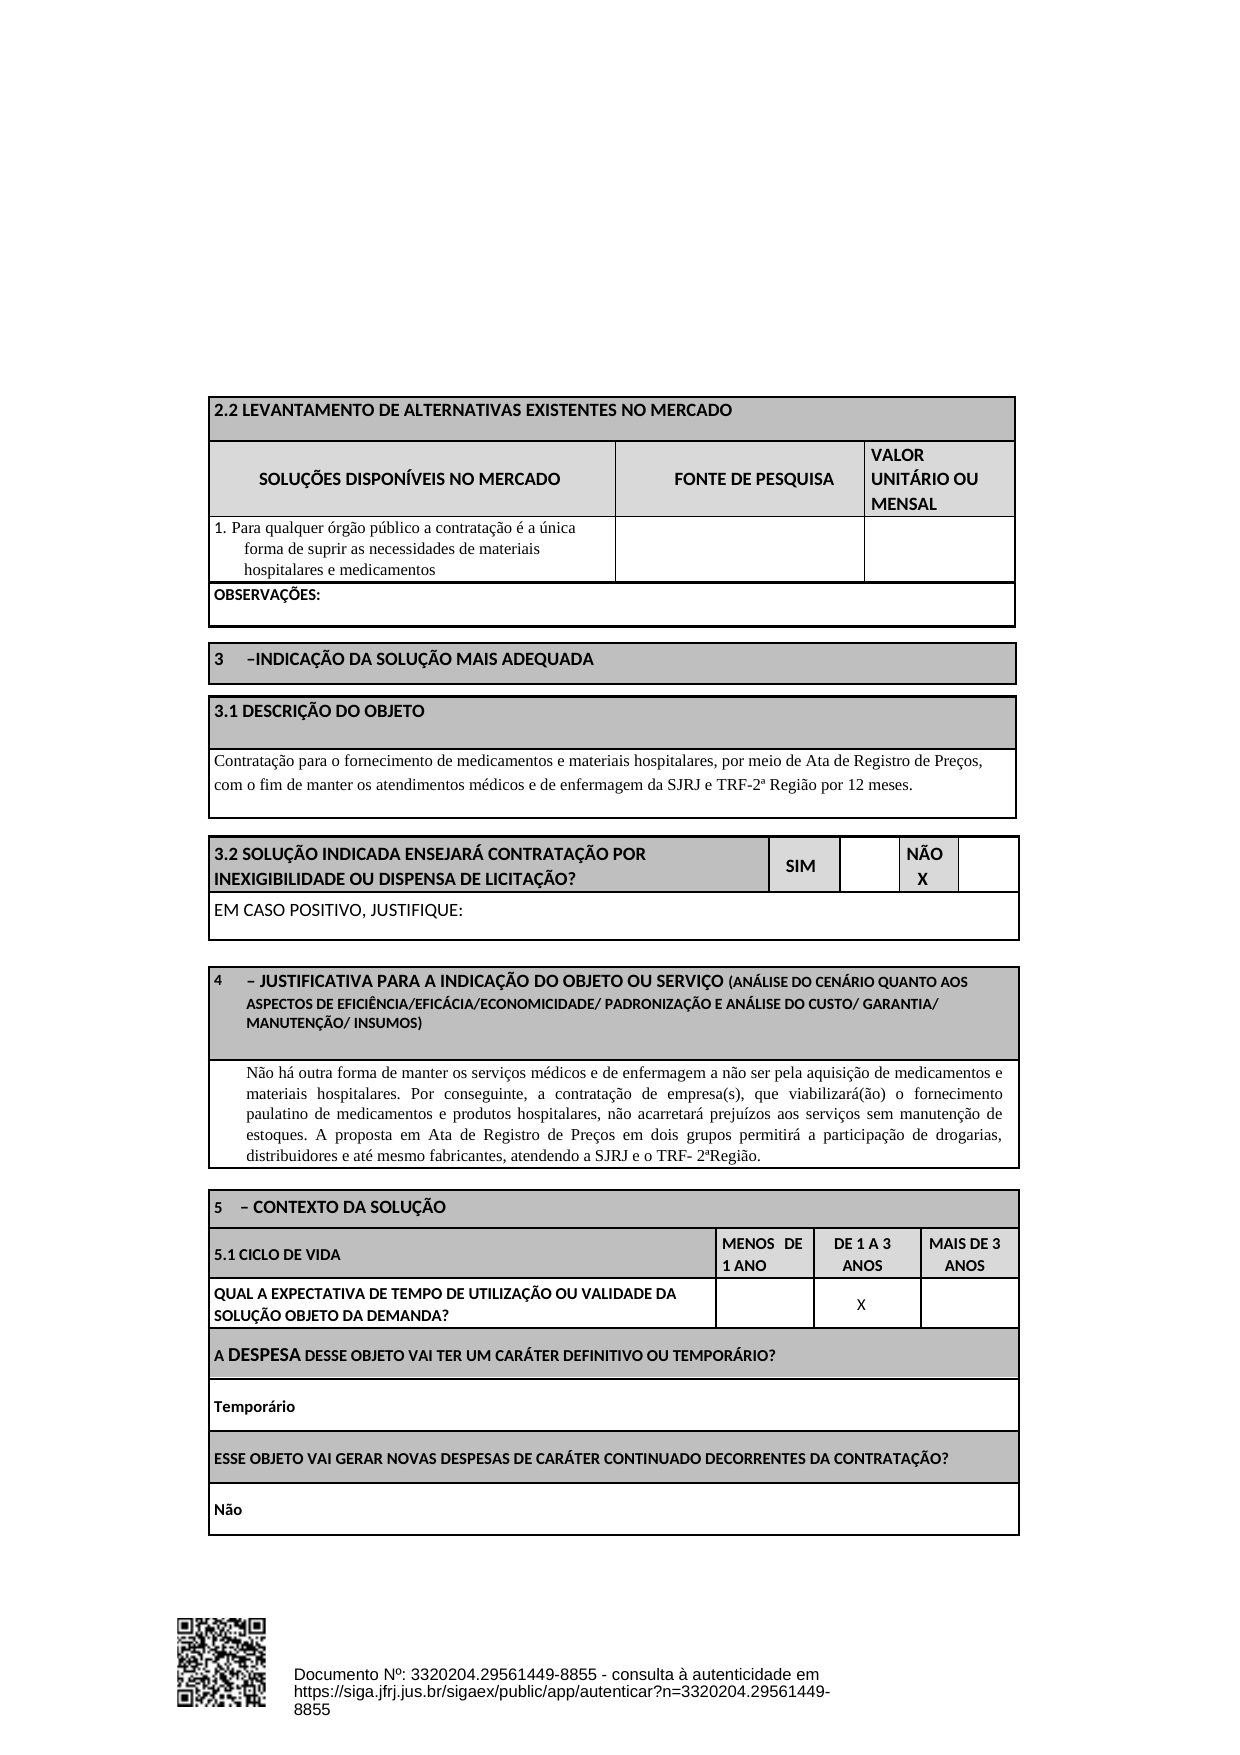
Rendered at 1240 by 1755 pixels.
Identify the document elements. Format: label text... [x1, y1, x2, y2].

table_cell ESSE OBJETO VAI GERAR NOVAS DESPESAS DE CARÁTER CONTINUADO DECORRENTES DA CONTRATAÇÃO? [210, 1432, 1018, 1482]
table_header – JUSTIFICATIVA PARA A INDICAÇÃO DO OBJETO OU SERVIÇO (ANÁLISE DO CENÁRIO QUANTO AOS ASPECTOS DE EFICIÊNCIA/EFICÁCIA/ECONOMICIDADE/ PADRONIZAÇÃO E ANÁLISE DO CUSTO/ GARANTIA/ MANUTENÇÃO/ INSUMOS) [246, 968, 1018, 1059]
table_cell OBSERVAÇÕES: [210, 584, 865, 625]
table_header SIM [770, 838, 839, 891]
table_cell Contratação para o fornecimento de medicamentos e materiais hospitalares, por meio de Ata de Registro de Preços, com o fim de manter os atendimentos médicos e de enfermagem da SJRJ e TRF-2ª Região por 12 meses. [210, 750, 1015, 817]
table_cell MENOS DE 1 ANO [717, 1229, 813, 1277]
table_cell FONTE DE PESQUISA [616, 442, 864, 516]
table_cell X [815, 1279, 920, 1327]
table_header 3 [210, 644, 246, 683]
table_header 4 [210, 968, 246, 1059]
table_cell SOLUÇÕES DISPONÍVEIS NO MERCADO [210, 442, 615, 516]
table_header NÃO X [900, 838, 958, 891]
table_header 3.1 DESCRIÇÃO DO OBJETO [210, 698, 1015, 748]
table_cell VALOR UNITÁRIO OU MENSAL [865, 442, 1014, 516]
table_header [841, 838, 899, 891]
table_header 3.2 SOLUÇÃO INDICADA ENSEJARÁ CONTRATAÇÃO POR INEXIGIBILIDADE OU DISPENSA DE LICITAÇÃO? [210, 838, 768, 891]
table_header –INDICAÇÃO DA SOLUÇÃO MAIS ADEQUADA [246, 644, 1015, 683]
table_header 2.2 LEVANTAMENTO DE ALTERNATIVAS EXISTENTES NO MERCADO [210, 398, 865, 440]
table_cell [616, 517, 864, 581]
table_cell Não há outra forma de manter os serviços médicos e de enfermagem a não ser pela aquisição de medicamentos e materiais hospitalares. Por conseguinte, a contratação de empresa(s), que viabilizará(ão) o fornecimento paulatino de medicamentos e produtos hospitalares, não acarretará prejuízos aos serviços sem manutenção de estoques. A proposta em Ata de Registro de Preços em dois grupos permitirá a participação de drogarias, distribuidores e até mesmo fabricantes, atendendo a SJRJ e o TRF- 2ªRegião. [246, 1061, 1018, 1167]
table_header 5 – CONTEXTO DA SOLUÇÃO [210, 1191, 1018, 1227]
table_cell Não [210, 1484, 1018, 1533]
table_cell [717, 1279, 813, 1327]
table_cell [840, 893, 1018, 939]
table_cell QUAL A EXPECTATIVA DE TEMPO DE UTILIZAÇÃO OU VALIDADE DA SOLUÇÃO OBJETO DA DEMANDA? [210, 1279, 715, 1327]
table_cell [210, 1061, 246, 1167]
table_header [959, 838, 1018, 891]
table_cell [865, 517, 1014, 581]
table_cell DE 1 A 3 ANOS [815, 1229, 920, 1277]
table_cell MAIS DE 3 ANOS [922, 1229, 1018, 1277]
table_header [865, 398, 1014, 440]
table_cell [865, 584, 1014, 625]
table_cell Temporário [210, 1380, 1018, 1430]
table_cell 1. Para qualquer órgão público a contratação é a única forma de suprir as necessidades de materiais hospitalares e medicamentos [210, 517, 615, 581]
table_cell [769, 893, 840, 939]
table_cell 5.1 CICLO DE VIDA [210, 1229, 715, 1277]
table_cell EM CASO POSITIVO, JUSTIFIQUE: [210, 893, 769, 939]
table_cell A DESPESA DESSE OBJETO VAI TER UM CARÁTER DEFINITIVO OU TEMPORÁRIO? [210, 1329, 1018, 1377]
table_cell [922, 1279, 1018, 1327]
